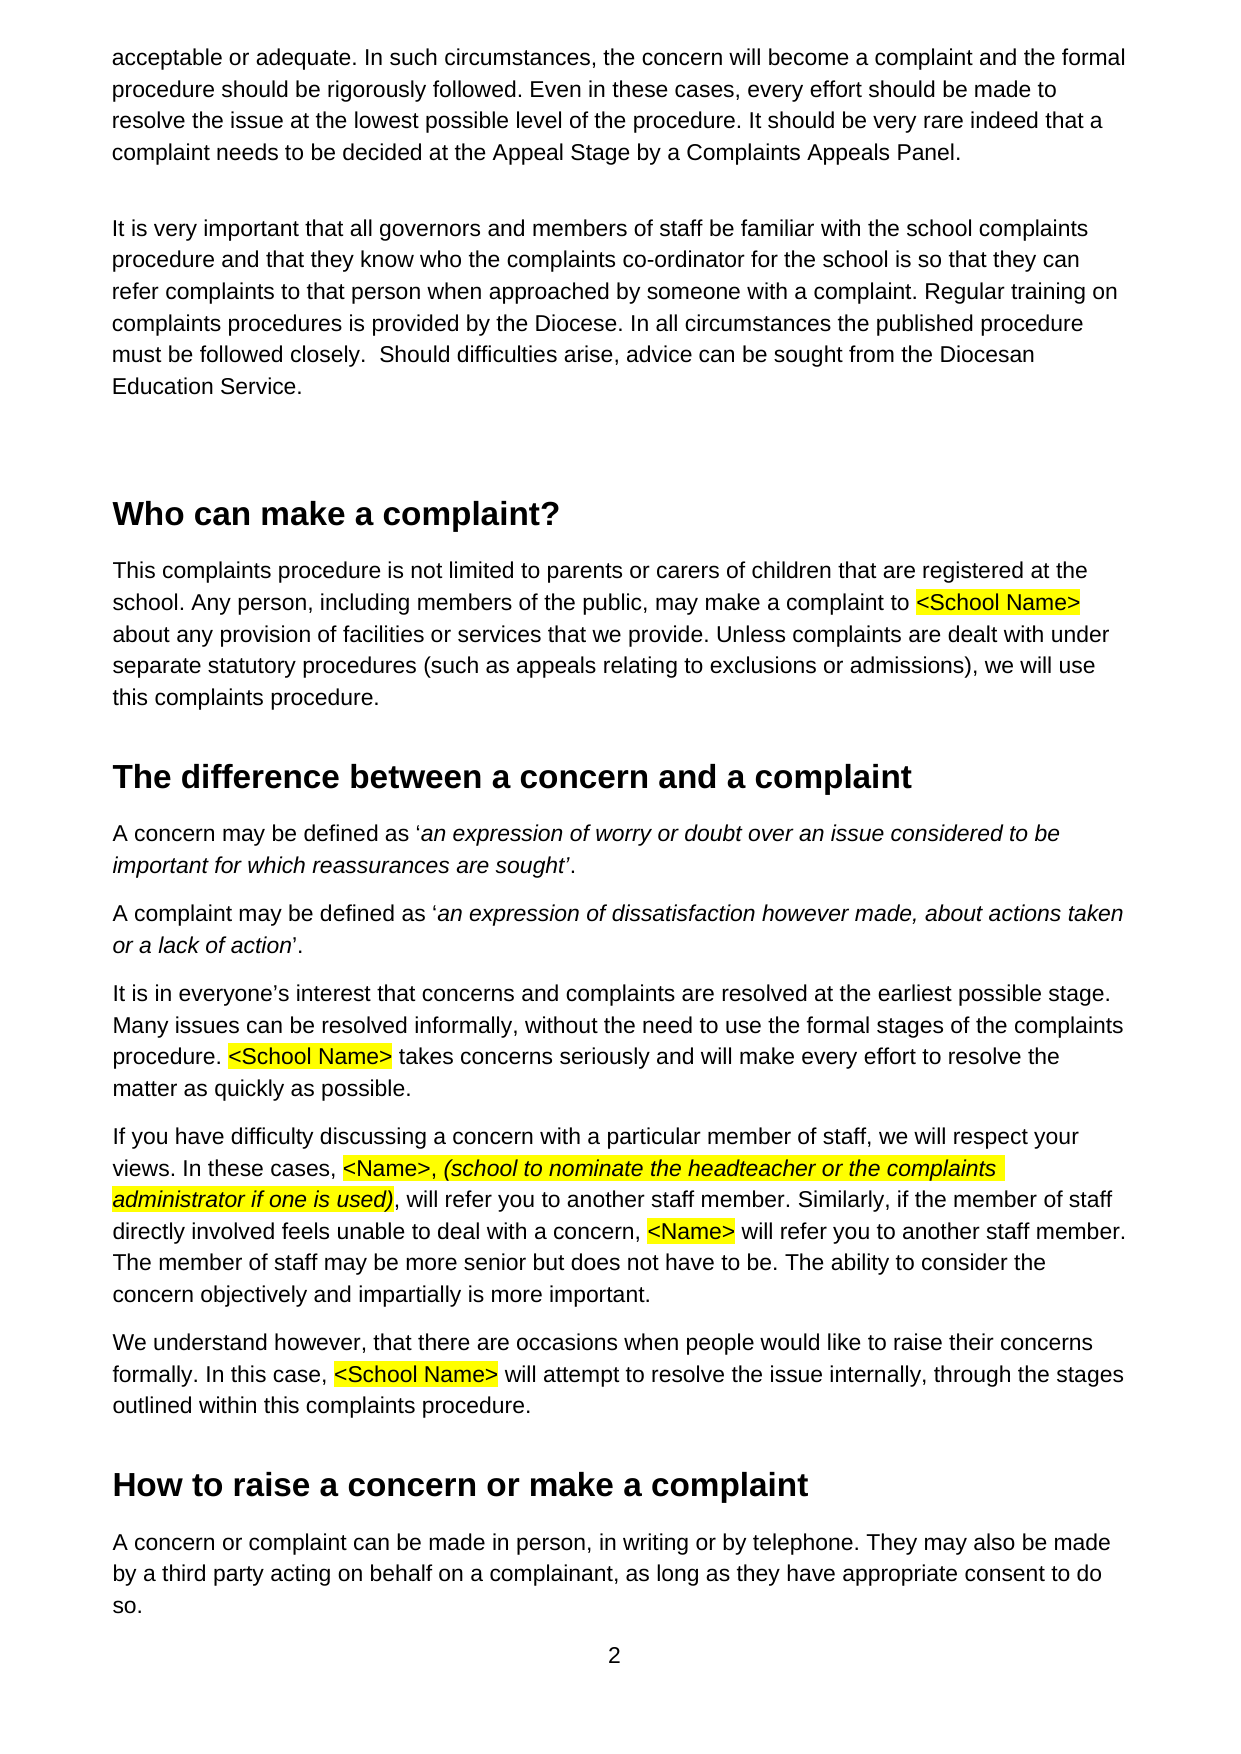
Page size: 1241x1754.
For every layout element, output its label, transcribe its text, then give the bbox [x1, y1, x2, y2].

text A complaint may be defined as ‘an expression of dissatisfaction however made, about actions taken or a lack of action’. [112, 900, 1128, 958]
text acceptable or adequate. In such circumstances, the concern will become a complaint and the formal procedure should be rigorously followed. Even in these cases, every effort should be made to resolve the issue at the lowest possible level of the procedure. It should be very rare indeed that a complaint needs to be decided at the Appeal Stage by a Complaints Appeals Panel. [112, 44, 1128, 165]
subtitle How to raise a concern or make a complaint [112, 1465, 1128, 1504]
text If you have difficulty discussing a concern with a particular member of staff, we will respect your views. In these cases, <Name>, (school to nominate the headteacher or the complaints administrator if one is used), will refer you to another staff member. Similarly, if the member of staff directly involved feels unable to deal with a concern, <Name> will refer you to another staff member. The member of staff may be more senior but does not have to be. The ability to consider the concern objectively and impartially is more important. [112, 1123, 1128, 1307]
text A concern may be defined as ‘an expression of worry or doubt over an issue considered to be important for which reassurances are sought’. [112, 820, 1128, 878]
text It is very important that all governors and members of staff be familiar with the school complaints procedure and that they know who the complaints co-ordinator for the school is so that they can refer complaints to that person when approached by someone with a complaint. Regular training on complaints procedures is provided by the Diocese. In all circumstances the published procedure must be followed closely. Should difficulties arise, advice can be sought from the Diocesan Education Service. [112, 215, 1128, 399]
subtitle Who can make a complaint? [112, 494, 1128, 532]
text A concern or complaint can be made in person, in writing or by telephone. They may also be made by a third party acting on behalf on a complainant, as long as they have appropriate consent to do so. [112, 1529, 1128, 1618]
subtitle The difference between a concern and a complaint [112, 757, 1128, 795]
text We understand however, that there are occasions when people would like to raise their concerns formally. In this case, <School Name> will attempt to resolve the issue internally, through the stages outlined within this complaints procedure. [112, 1329, 1128, 1418]
text It is in everyone’s interest that concerns and complaints are resolved at the earliest possible stage. Many issues can be resolved informally, without the need to use the formal stages of the complaints procedure. <School Name> takes concerns seriously and will make every effort to resolve the matter as quickly as possible. [112, 980, 1128, 1101]
text This complaints procedure is not limited to parents or carers of children that are registered at the school. Any person, including members of the public, may make a complaint to <School Name> about any provision of facilities or services that we provide. Unless complaints are dealt with under separate statutory procedures (such as appeals relating to exclusions or admissions), we will use this complaints procedure. [112, 557, 1128, 710]
